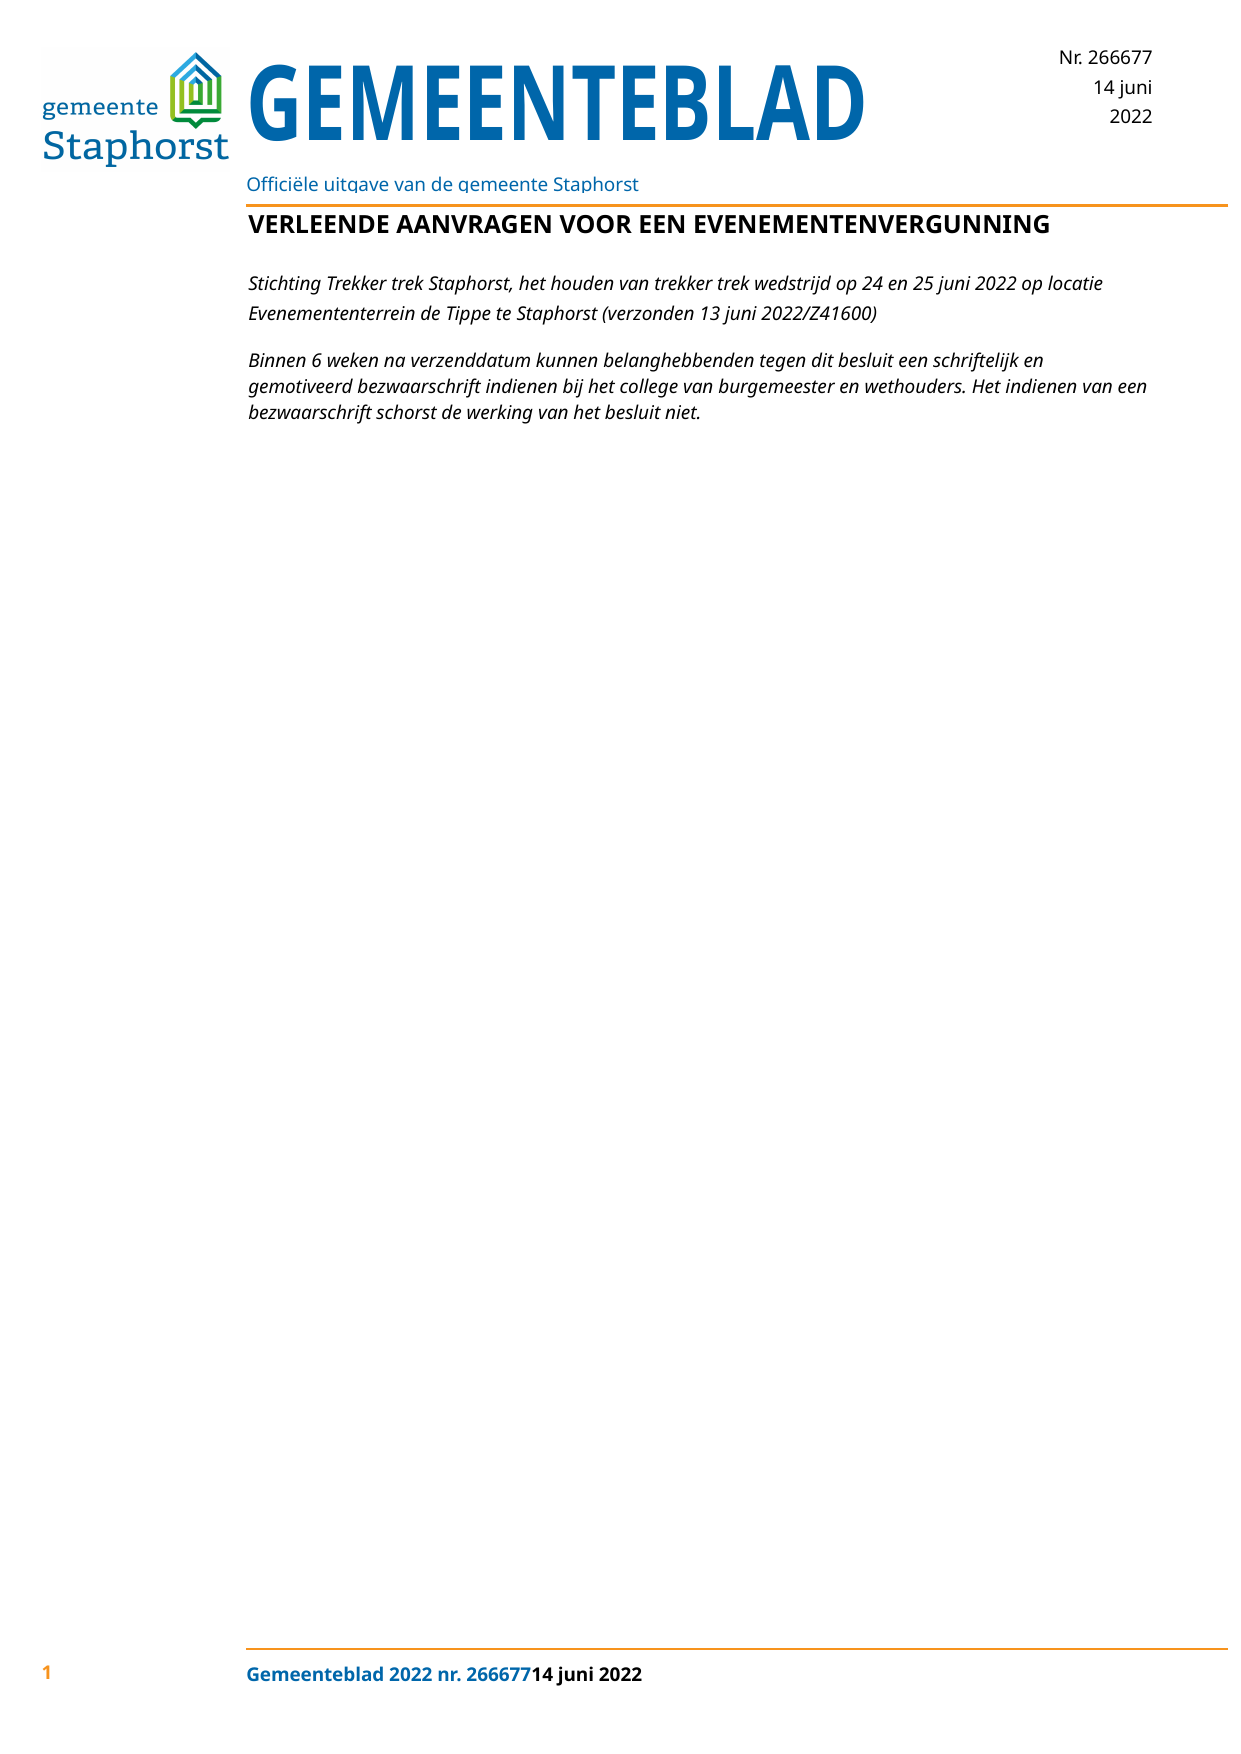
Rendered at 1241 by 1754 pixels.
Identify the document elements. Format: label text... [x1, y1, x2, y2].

text Stichting Trekker trek Staphorst, het houden van trekker trek wedstrijd op 24 en 25 juni 2022 op locatie Evenemententerrein de Tippe te Staphorst (verzonden 13 juni 2022/Z41600) [248, 270, 1152, 326]
text Binnen 6 weken na verzenddatum kunnen belanghebbenden tegen dit besluit een schriftelijk en gemotiveerd bezwaarschrift indienen bij het college van burgemeester en wethouders. Het indienen van een bezwaarschrift schorst de werking van het besluit niet. [248, 348, 1152, 425]
text VERLEENDE AANVRAGEN VOOR EEN EVENEMENTENVERGUNNING [248, 207, 1152, 241]
picture [41, 47, 231, 172]
